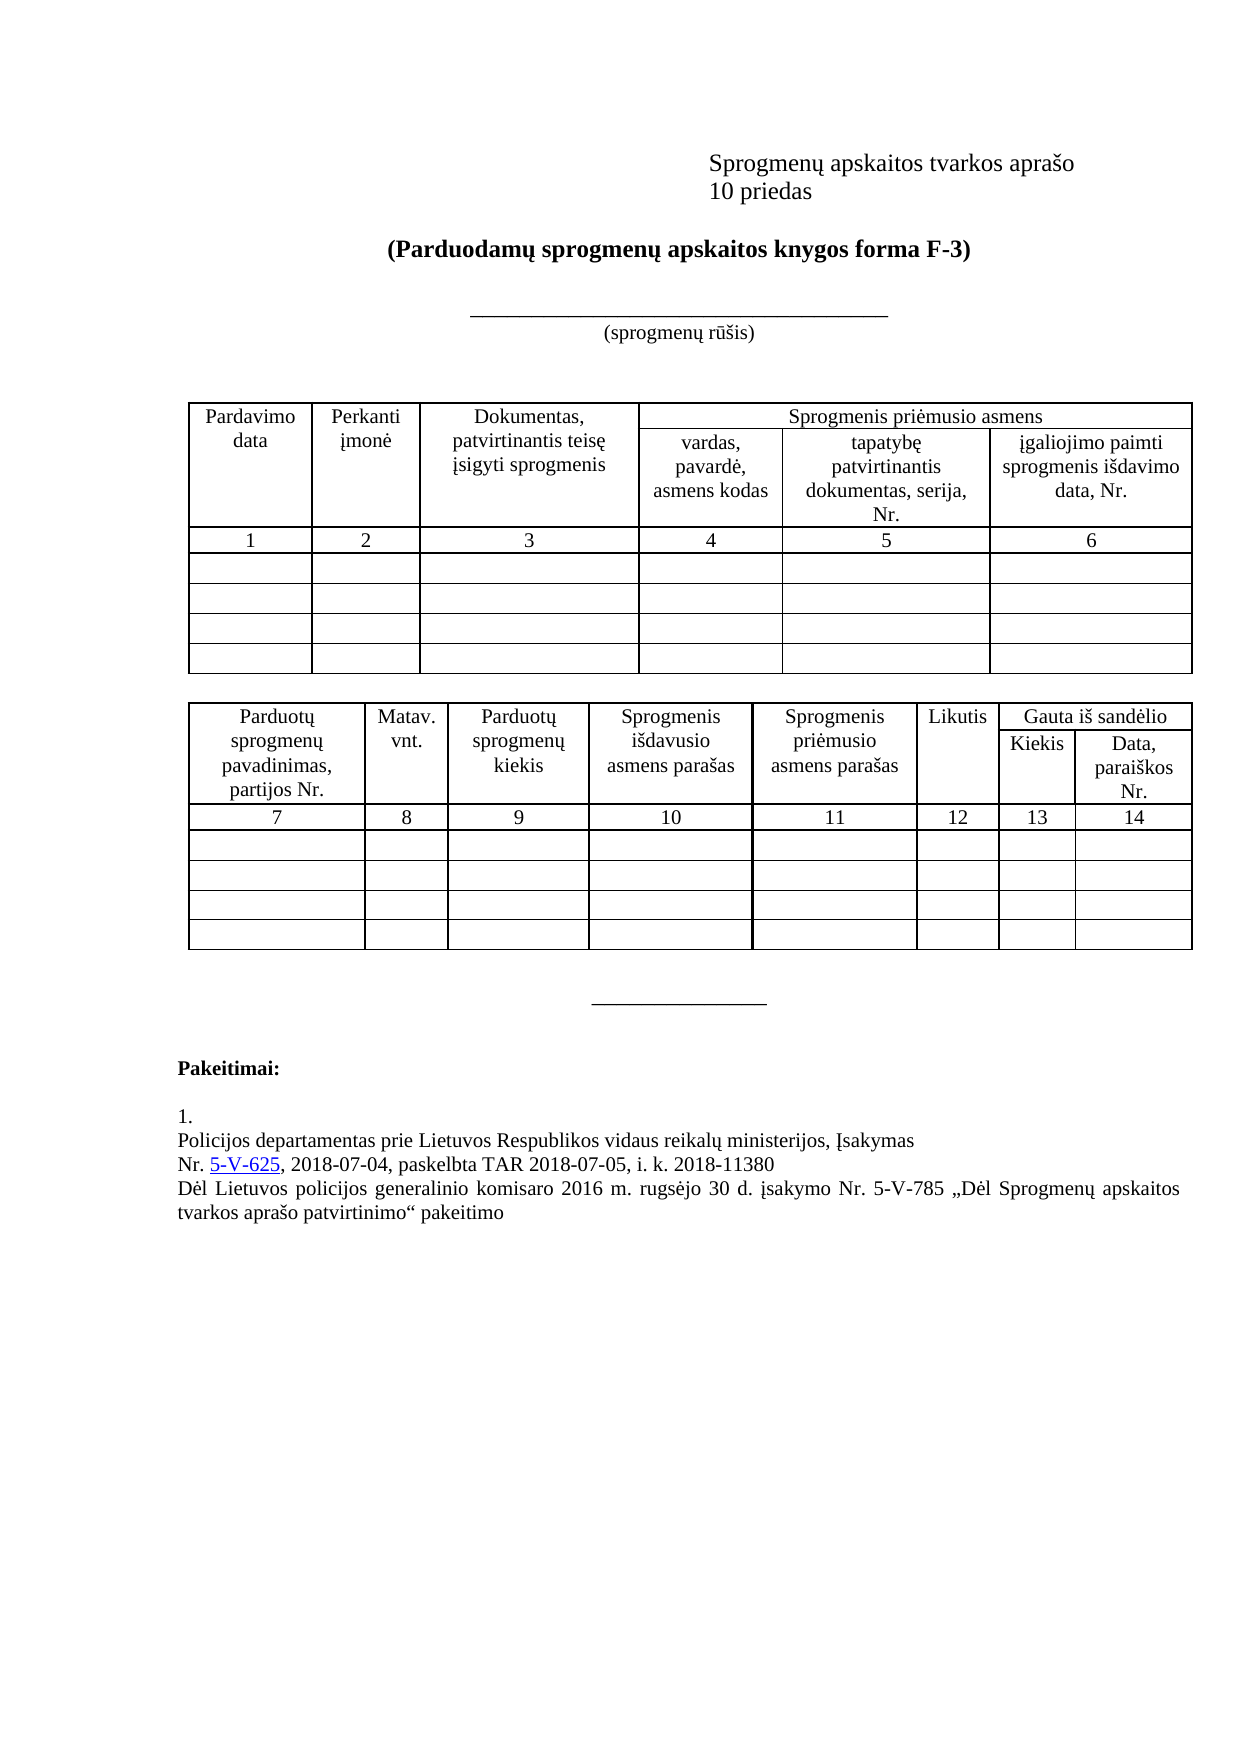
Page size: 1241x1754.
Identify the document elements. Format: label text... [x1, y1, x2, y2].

table_cell [313, 554, 419, 583]
table_cell [190, 861, 364, 889]
table_cell [918, 861, 998, 889]
table_cell vardas, pavardė, asmens kodas [640, 429, 782, 526]
table_cell 3 [421, 528, 638, 552]
text Policijos departamentas prie Lietuvos Respublikos vidaus reikalų ministerijos, Įsakymas [177, 1128, 1181, 1152]
table_header Dokumentas, patvirtinantis teisę įsigyti sprogmenis [421, 404, 638, 526]
table_cell [1000, 861, 1075, 889]
text Nr. 5-V-625, 2018-07-04, paskelbta TAR 2018-07-05, i. k. 2018-11380 [177, 1152, 1181, 1176]
table_header Sprogmenis išdavusio asmens parašas [590, 704, 751, 803]
table_cell [1076, 891, 1191, 919]
table_cell 9 [449, 805, 588, 829]
table_cell [918, 920, 998, 949]
table_cell [1076, 920, 1191, 949]
table_header Parduotų sprogmenų pavadinimas, partijos Nr. [190, 704, 364, 803]
table_cell tapatybę patvirtinantis dokumentas, serija, Nr. [783, 429, 989, 526]
table_cell [421, 584, 638, 613]
text Dėl Lietuvos policijos generalinio komisaro 2016 m. rugsėjo 30 d. įsakymo Nr. 5-V-785 „Dėl Sprogmenų apskaitos tvarkos aprašo patvirtinimo“ pakeitimo [177, 1176, 1181, 1224]
table_cell [366, 920, 447, 949]
table_cell 6 [991, 528, 1191, 552]
table_cell [421, 614, 638, 643]
table_cell [190, 644, 311, 672]
text 1. [177, 1104, 1181, 1128]
table_cell [421, 554, 638, 583]
table_cell [590, 831, 751, 860]
table_cell [1000, 831, 1075, 860]
table_header Likutis [918, 704, 998, 803]
text Pakeitimai: [177, 1056, 1181, 1080]
table_cell [640, 644, 782, 672]
table_cell 5 [783, 528, 989, 552]
table_header Sprogmenis priėmusio asmens [640, 404, 1191, 428]
table_cell [366, 831, 447, 860]
table_cell [190, 614, 311, 643]
table_cell [421, 644, 638, 672]
table_cell [190, 920, 364, 949]
text 10 priedas [709, 176, 1181, 205]
table_cell 14 [1076, 805, 1191, 829]
table_header Perkanti įmonė [313, 404, 419, 526]
table_cell 13 [1000, 805, 1075, 829]
table_cell [783, 584, 989, 613]
table_cell [918, 891, 998, 919]
table_cell [991, 554, 1191, 583]
table_cell [590, 891, 751, 919]
table_cell [783, 554, 989, 583]
table_cell [190, 891, 364, 919]
table_header Gauta iš sandėlio [1000, 704, 1191, 728]
table_cell [313, 614, 419, 643]
table_cell 12 [918, 805, 998, 829]
table_cell 2 [313, 528, 419, 552]
table_cell [313, 584, 419, 613]
table_header Pardavimo data [190, 404, 311, 526]
table_cell [1000, 891, 1075, 919]
table_cell 11 [754, 805, 916, 829]
table_cell [754, 831, 916, 860]
table_cell 10 [590, 805, 751, 829]
table_cell [1076, 831, 1191, 860]
table_header Parduotų sprogmenų kiekis [449, 704, 588, 803]
table_cell [313, 644, 419, 672]
text Sprogmenų apskaitos tvarkos aprašo [709, 148, 1181, 176]
table_cell [190, 584, 311, 613]
table_cell [754, 920, 916, 949]
table_cell Data, paraiškos Nr. [1076, 731, 1191, 803]
table_cell [590, 861, 751, 889]
table_cell [449, 891, 588, 919]
table_cell [991, 584, 1191, 613]
table_cell [1076, 861, 1191, 889]
table_cell [640, 584, 782, 613]
text (Parduodamų sprogmenų apskaitos knygos forma F-3) [177, 234, 1181, 263]
table_cell [640, 554, 782, 583]
table_cell [783, 614, 989, 643]
table_cell [449, 831, 588, 860]
table_cell [366, 891, 447, 919]
table_cell [1000, 920, 1075, 949]
table_cell 4 [640, 528, 782, 552]
table_cell [190, 554, 311, 583]
table_cell [783, 644, 989, 672]
text (sprogmenų rūšis) [177, 320, 1181, 344]
table_cell [449, 920, 588, 949]
table_cell Kiekis [1000, 731, 1074, 803]
table_cell 1 [190, 528, 311, 552]
table_cell [918, 831, 998, 860]
text ______________ [177, 979, 1181, 1008]
table_header Sprogmenis priėmusio asmens parašas [754, 704, 916, 803]
table_cell [991, 614, 1191, 643]
table_header Matav. vnt. [366, 704, 447, 803]
table_cell [754, 891, 916, 919]
table_cell 7 [190, 805, 364, 829]
table_cell 8 [366, 805, 447, 829]
table_cell [366, 861, 447, 889]
table_cell [590, 920, 751, 949]
table_cell [640, 614, 782, 643]
table_cell [754, 861, 916, 889]
table_cell [190, 831, 364, 860]
table_cell [449, 861, 588, 889]
table_cell [991, 644, 1191, 672]
table_cell įgaliojimo paimti sprogmenis išdavimo data, Nr. [991, 429, 1191, 526]
